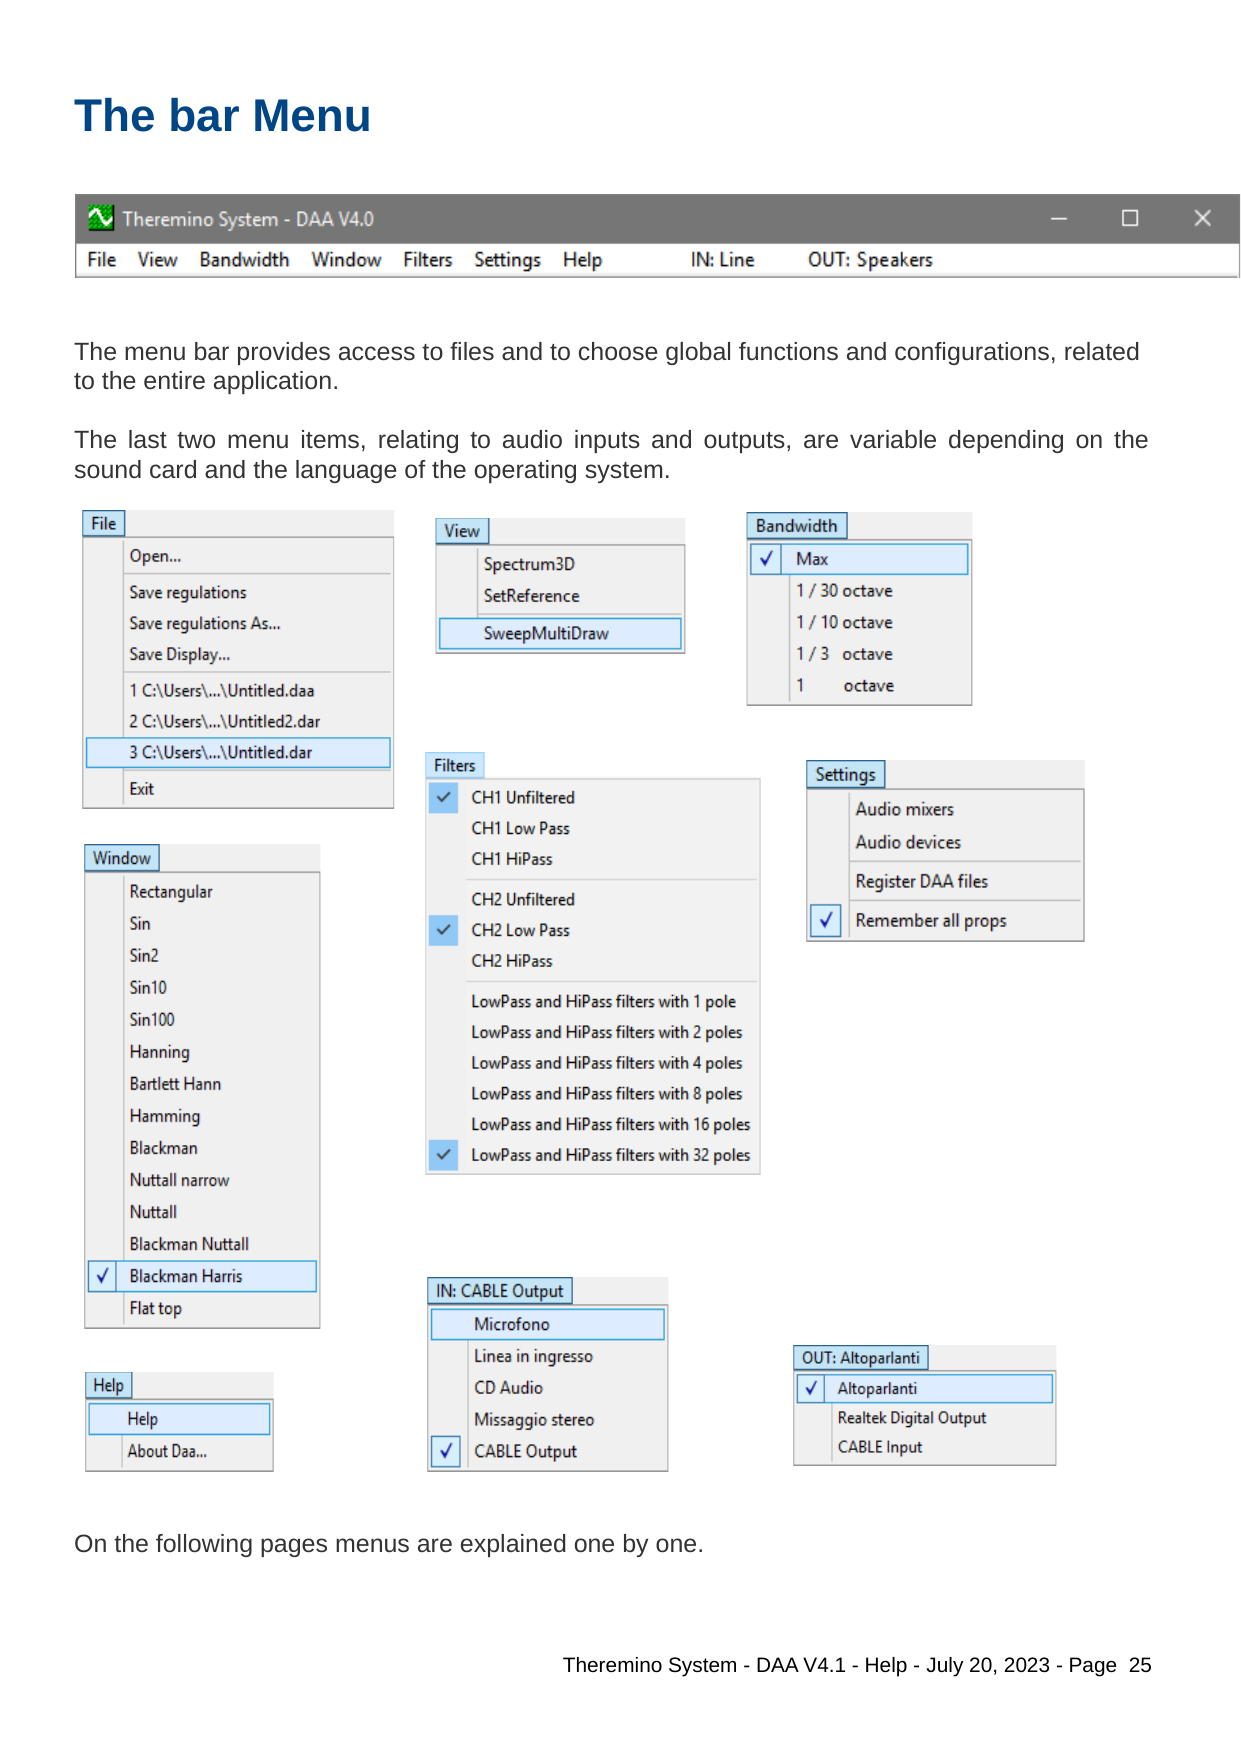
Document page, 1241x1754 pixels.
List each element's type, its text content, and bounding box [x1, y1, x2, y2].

picture [84, 844, 321, 1329]
picture [793, 1345, 1057, 1466]
text On the following pages menus are explained one by one. [74, 1529, 1152, 1558]
picture [427, 1277, 669, 1472]
picture [425, 752, 761, 1175]
picture [82, 510, 395, 809]
picture [75, 194, 1241, 278]
subtitle The bar Menu [74, 89, 1152, 141]
picture [435, 518, 686, 654]
picture [85, 1372, 274, 1472]
subtitle The last two menu items, relating to audio inputs and outputs, are variable depending on the sound card and the language of the operating system. [74, 425, 1152, 484]
subtitle The menu bar provides access to files and to choose global functions and configurations, related to the entire application. [74, 194, 1152, 396]
picture [746, 512, 973, 706]
picture [806, 760, 1085, 942]
